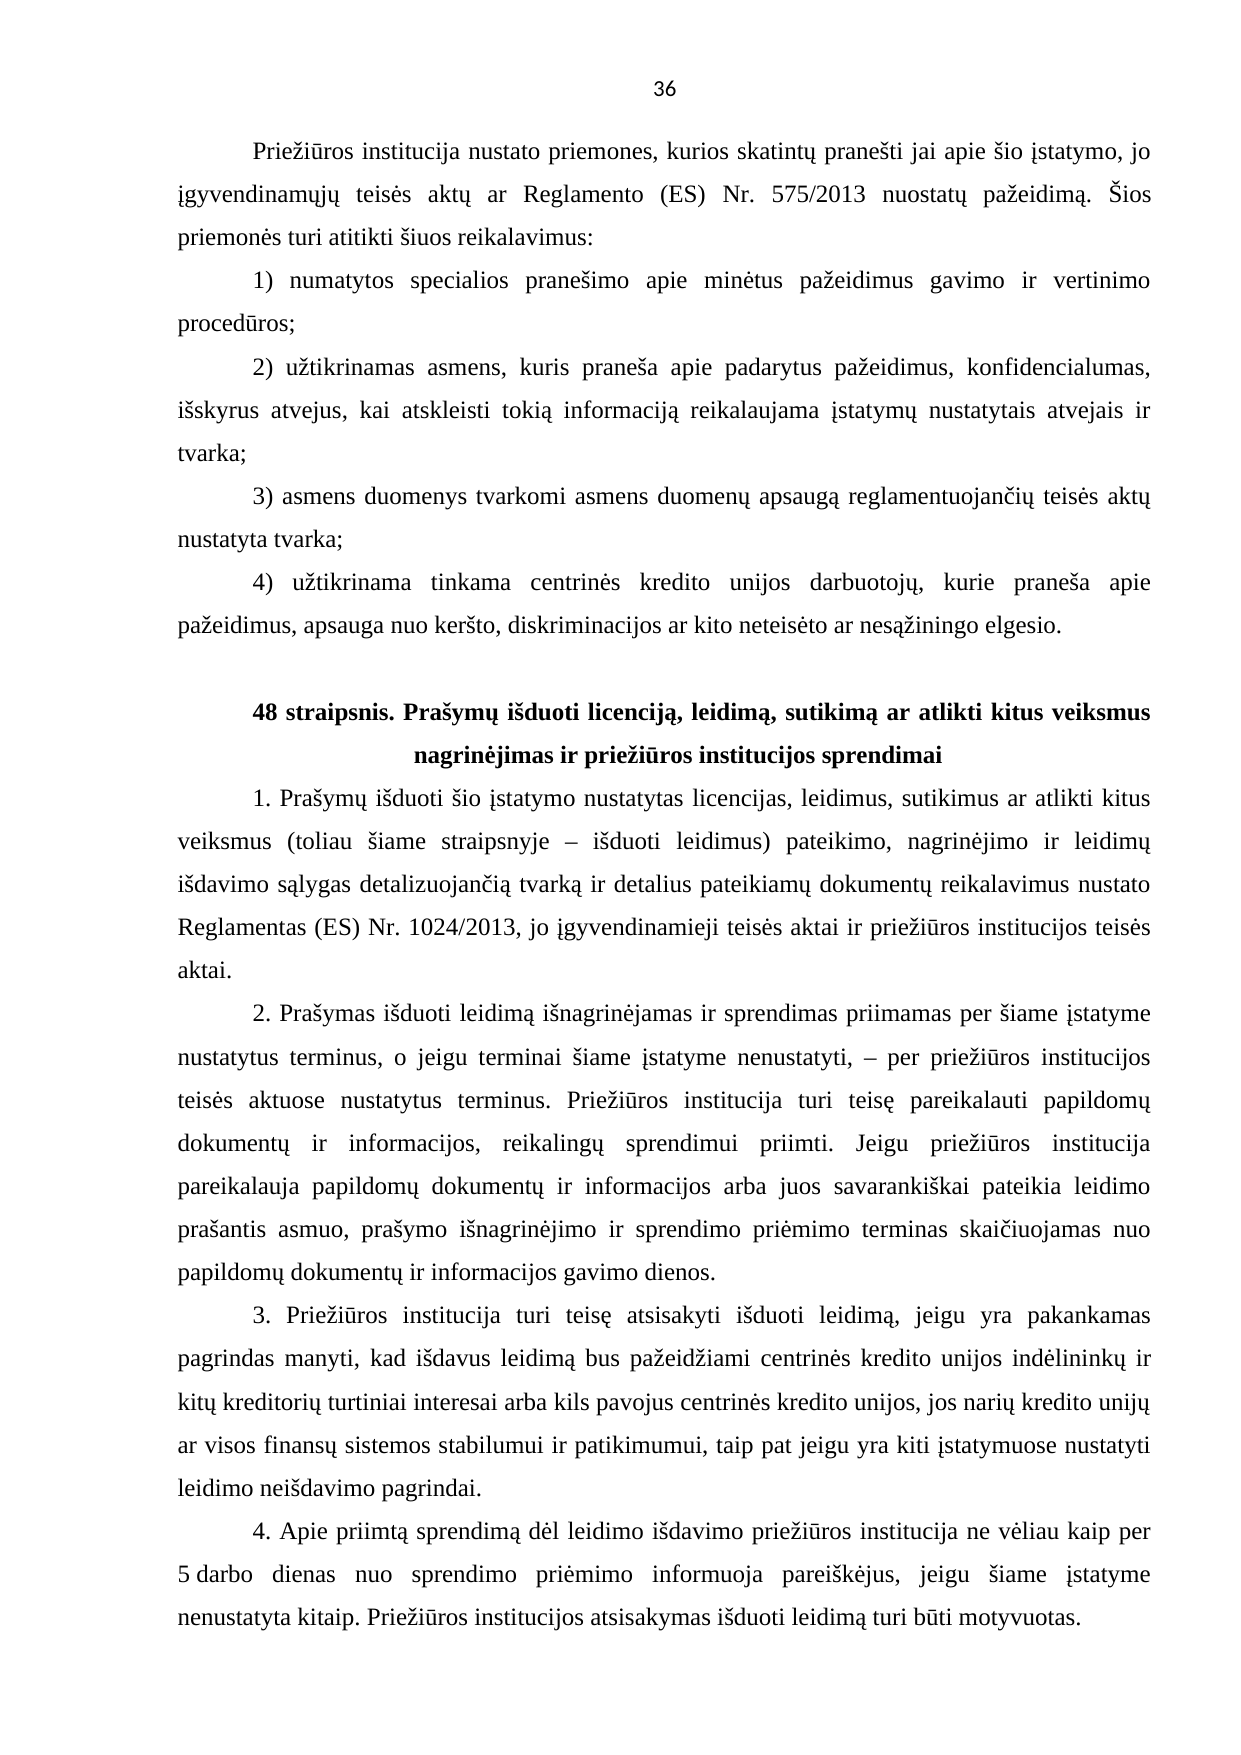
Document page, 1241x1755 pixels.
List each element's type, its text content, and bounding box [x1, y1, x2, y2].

text 3. Priežiūros institucija turi teisę atsisakyti išduoti leidimą, jeigu yra pakankamas pagrindas manyti, kad išdavus leidimą bus pažeidžiami centrinės kredito unijos indėlininkų ir kitų kreditorių turtiniai interesai arba kils pavojus centrinės kredito unijos, jos narių kredito unijų ar visos finansų sistemos stabilumui ir patikimumui, taip pat jeigu yra kiti įstatymuose nustatyti leidimo neišdavimo pagrindai. [177, 1300, 1152, 1502]
text 1) numatytos specialios pranešimo apie minėtus pažeidimus gavimo ir vertinimo procedūros; [177, 265, 1152, 337]
text 3) asmens duomenys tvarkomi asmens duomenų apsaugą reglamentuojančių teisės aktų nustatyta tvarka; [177, 481, 1152, 553]
text 2) užtikrinamas asmens, kuris praneša apie padarytus pažeidimus, konfidencialumas, išskyrus atvejus, kai atskleisti tokią informaciją reikalaujama įstatymų nustatytais atvejais ir tvarka; [177, 352, 1152, 467]
text 48 straipsnis. Prašymų išduoti licenciją, leidimą, sutikimą ar atlikti kitus veiksmus nagrinėjimas ir priežiūros institucijos sprendimai [252, 697, 1152, 768]
text 1. Prašymų išduoti šio įstatymo nustatytas licencijas, leidimus, sutikimus ar atlikti kitus veiksmus (toliau šiame straipsnyje – išduoti leidimus) pateikimo, nagrinėjimo ir leidimų išdavimo sąlygas detalizuojančią tvarką ir detalius pateikiamų dokumentų reikalavimus nustato Reglamentas (ES) Nr. 1024/2013, jo įgyvendinamieji teisės aktai ir priežiūros institucijos teisės aktai. [177, 783, 1152, 984]
text 4. Apie priimtą sprendimą dėl leidimo išdavimo priežiūros institucija ne vėliau kaip per 5 darbo dienas nuo sprendimo priėmimo informuoja pareiškėjus, jeigu šiame įstatyme nenustatyta kitaip. Priežiūros institucijos atsisakymas išduoti leidimą turi būti motyvuotas. [177, 1516, 1152, 1631]
text 4) užtikrinama tinkama centrinės kredito unijos darbuotojų, kurie praneša apie pažeidimus, apsauga nuo keršto, diskriminacijos ar kito neteisėto ar nesąžiningo elgesio. [177, 567, 1152, 639]
text 2. Prašymas išduoti leidimą išnagrinėjamas ir sprendimas priimamas per šiame įstatyme nustatytus terminus, o jeigu terminai šiame įstatyme nenustatyti, – per priežiūros institucijos teisės aktuose nustatytus terminus. Priežiūros institucija turi teisę pareikalauti papildomų dokumentų ir informacijos, reikalingų sprendimui priimti. Jeigu priežiūros institucija pareikalauja papildomų dokumentų ir informacijos arba juos savarankiškai pateikia leidimo prašantis asmuo, prašymo išnagrinėjimo ir sprendimo priėmimo terminas skaičiuojamas nuo papildomų dokumentų ir informacijos gavimo dienos. [177, 998, 1152, 1286]
text Priežiūros institucija nustato priemones, kurios skatintų pranešti jai apie šio įstatymo, jo įgyvendinamųjų teisės aktų ar Reglamento (ES) Nr. 575/2013 nuostatų pažeidimą. Šios priemonės turi atitikti šiuos reikalavimus: [177, 136, 1152, 251]
